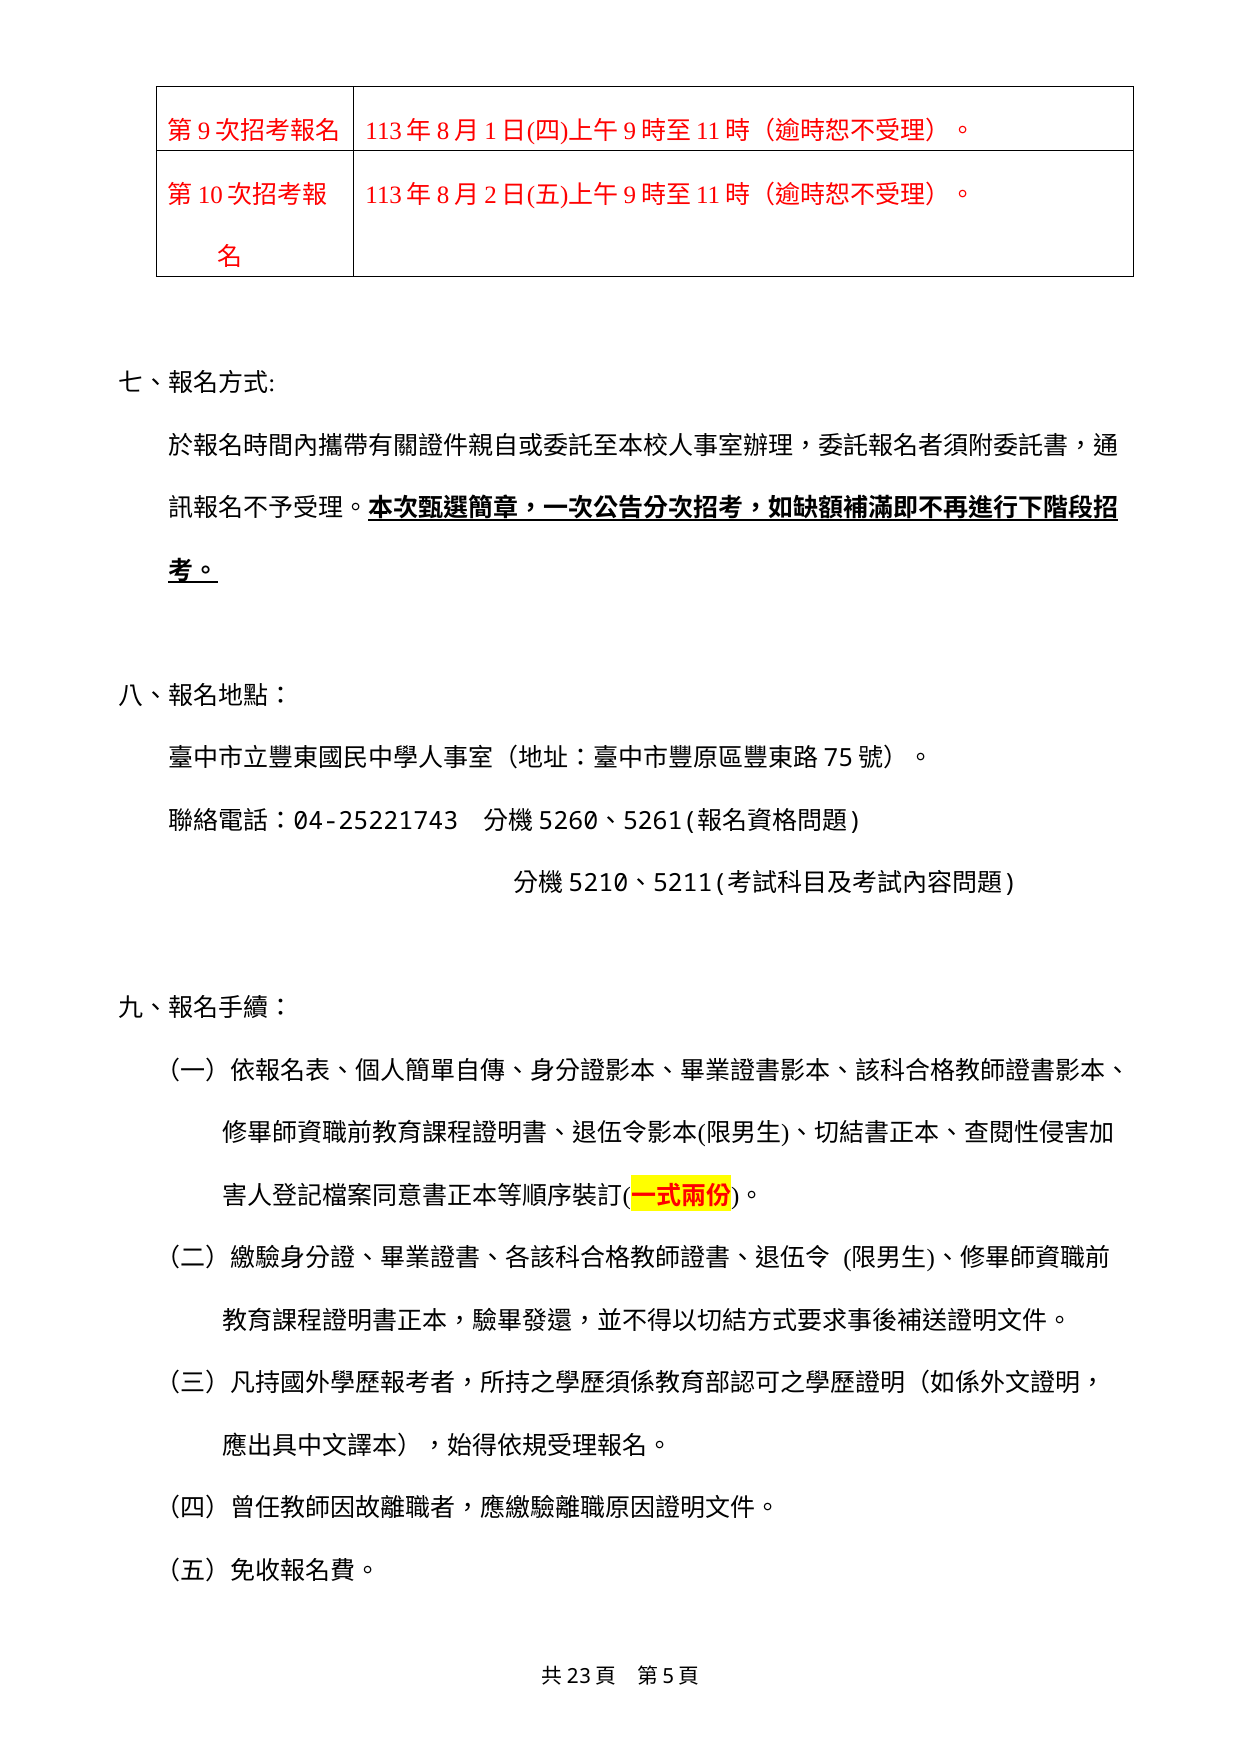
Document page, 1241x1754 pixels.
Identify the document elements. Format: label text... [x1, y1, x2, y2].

table_cell 第10次招考報名 [157, 151, 353, 276]
text 分機5210、5211(考試科目及考試內容問題) [168, 839, 1122, 902]
text （五）免收報名費。 [156, 1527, 1122, 1589]
text （三）凡持國外學歷報考者，所持之學歷須係教育部認可之學歷證明（如係外文證明，應出具中文譯本），始得依規受理報名。 [156, 1339, 1122, 1464]
text 臺中市立豐東國民中學人事室（地址：臺中市豐原區豐東路75號）。 [168, 714, 1122, 777]
text 八、報名地點： [118, 652, 1122, 714]
table_cell 113年8月1日(四)上午9時至11時（逾時恕不受理）。 [354, 87, 1133, 149]
text （四）曾任教師因故離職者，應繳驗離職原因證明文件。 [156, 1464, 1122, 1527]
text 聯絡電話：04-25221743 分機5260、5261(報名資格問題) [168, 777, 1122, 839]
text （一）依報名表、個人簡單自傳、身分證影本、畢業證書影本、該科合格教師證書影本、修畢師資職前教育課程證明書、退伍令影本(限男生)、切結書正本、查閱性侵害加害人登記檔案同意書正本等順序裝訂(一式兩份)。 [156, 1027, 1122, 1214]
table_cell 第9次招考報名 [157, 87, 353, 149]
text 九、報名手續： [118, 964, 1122, 1027]
table_cell 113年8月2日(五)上午9時至11時（逾時恕不受理）。 [354, 151, 1133, 276]
text 於報名時間內攜帶有關證件親自或委託至本校人事室辦理，委託報名者須附委託書，通訊報名不予受理。本次甄選簡章，一次公告分次招考，如缺額補滿即不再進行下階段招考。 [168, 402, 1122, 589]
text （二）繳驗身分證、畢業證書、各該科合格教師證書、退伍令 (限男生)、修畢師資職前教育課程證明書正本，驗畢發還，並不得以切結方式要求事後補送證明文件。 [156, 1214, 1122, 1339]
text 七、報名方式: [118, 339, 1122, 402]
